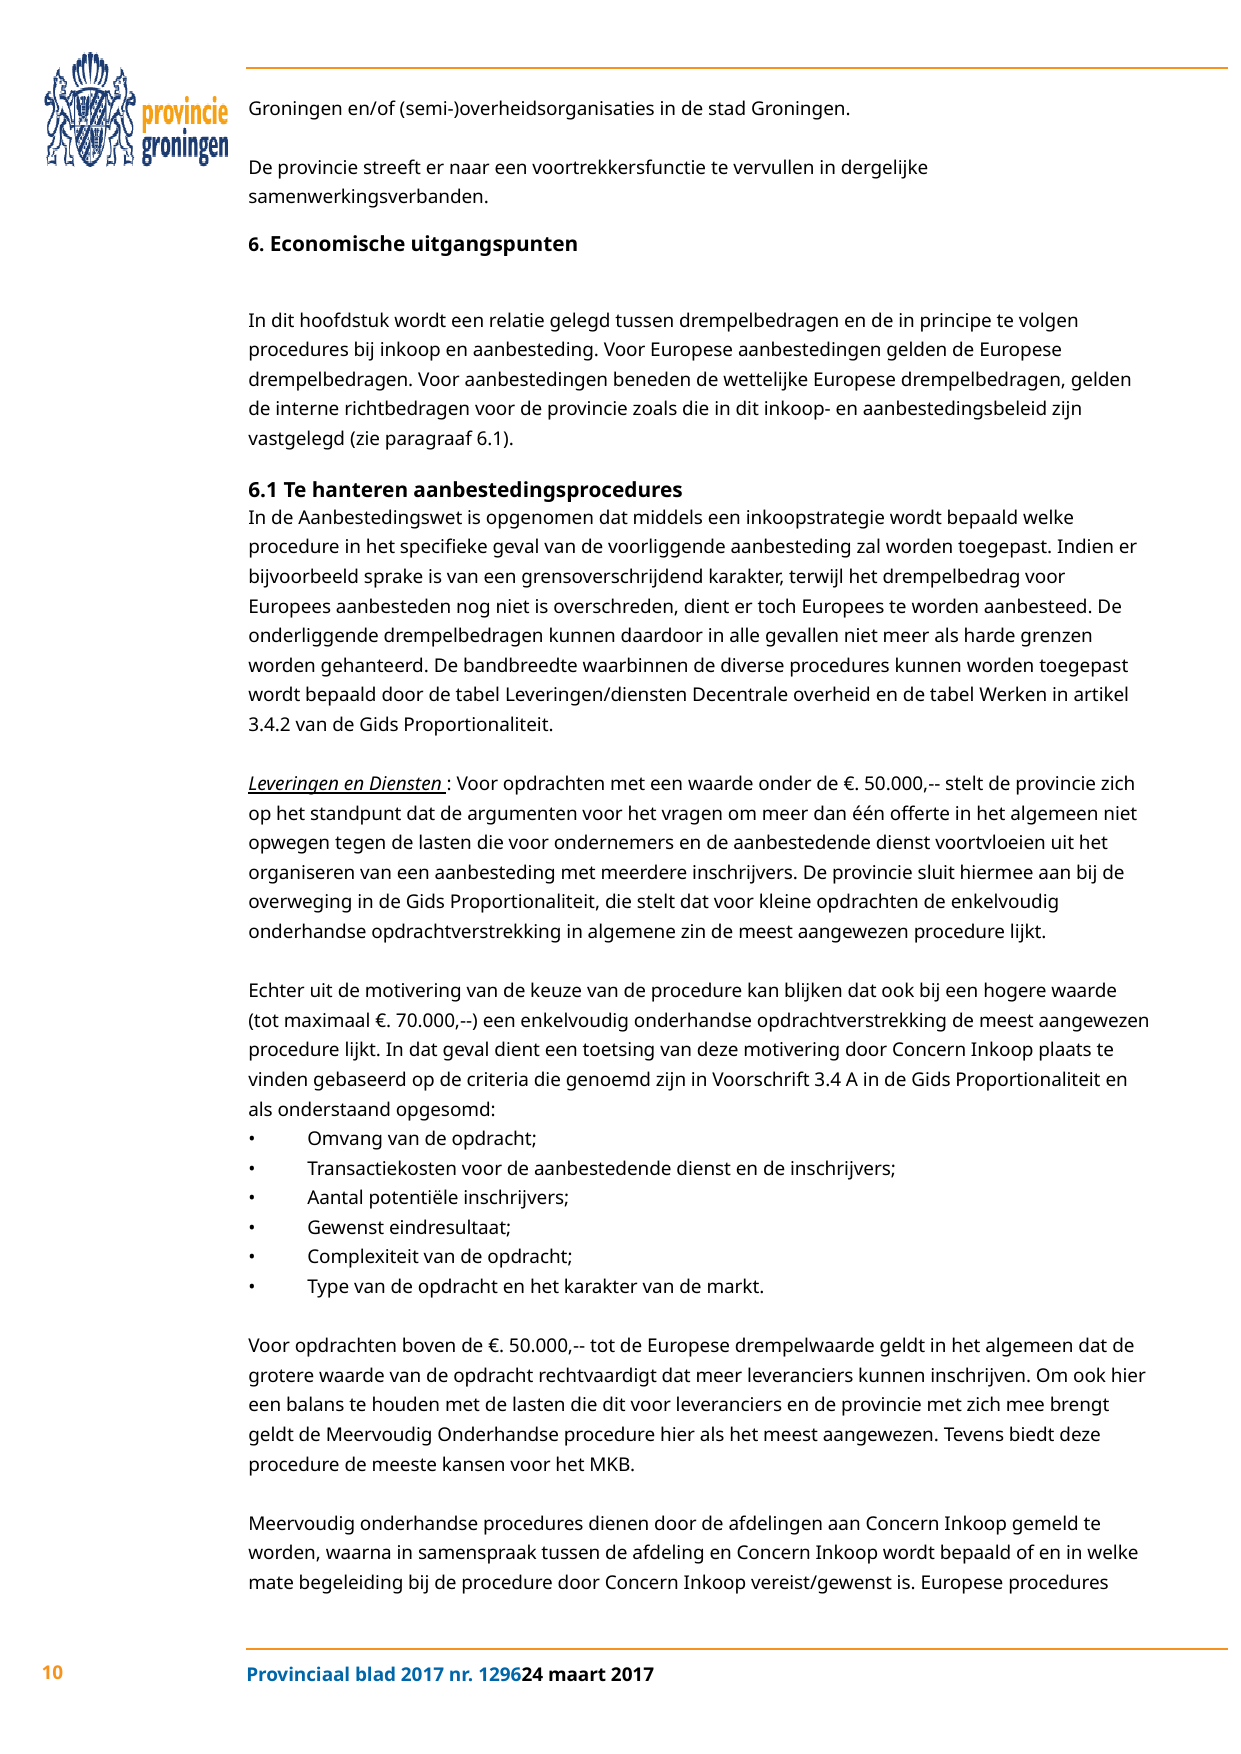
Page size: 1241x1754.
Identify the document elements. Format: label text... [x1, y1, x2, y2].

text In de Aanbestedingswet is opgenomen dat middels een inkoopstrategie wordt bepaald welke procedure in het specifieke geval van de voorliggende aanbesteding zal worden toegepast. Indien er bijvoorbeeld sprake is van een grensoverschrijdend karakter, terwijl het drempelbedrag voor Europees aanbesteden nog niet is overschreden, dient er toch Europees te worden aanbesteed. De onderliggende drempelbedragen kunnen daardoor in alle gevallen niet meer als harde grenzen worden gehanteerd. De bandbreedte waarbinnen de diverse procedures kunnen worden toegepast wordt bepaald door de tabel Leveringen/diensten Decentrale overheid en de tabel Werken in artikel 3.4.2 van de Gids Proportionaliteit. [248, 504, 1152, 737]
text Leveringen en Diensten : Voor opdrachten met een waarde onder de €. 50.000,-- stelt de provincie zich op het standpunt dat de argumenten voor het vragen om meer dan één offerte in het algemeen niet opwegen tegen de lasten die voor ondernemers en de aanbestedende dienst voortvloeien uit het organiseren van een aanbesteding met meerdere inschrijvers. De provincie sluit hiermee aan bij de overweging in de Gids Proportionaliteit, die stelt dat voor kleine opdrachten de enkelvoudig onderhandse opdrachtverstrekking in algemene zin de meest aangewezen procedure lijkt. [248, 770, 1152, 944]
text In dit hoofdstuk wordt een relatie gelegd tussen drempelbedragen en de in principe te volgen procedures bij inkoop en aanbesteding. Voor Europese aanbestedingen gelden de Europese drempelbedragen. Voor aanbestedingen beneden de wettelijke Europese drempelbedragen, gelden de interne richtbedragen voor de provincie zoals die in dit inkoop- en aanbestedingsbeleid zijn vastgelegd (zie paragraaf 6.1). [248, 307, 1152, 451]
text 6. Economische uitgangspunten [248, 229, 1152, 258]
text Meervoudig onderhandse procedures dienen door de afdelingen aan Concern Inkoop gemeld te worden, waarna in samenspraak tussen de afdeling en Concern Inkoop wordt bepaald of en in welke mate begeleiding bij de procedure door Concern Inkoop vereist/gewenst is. Europese procedures [248, 1510, 1152, 1595]
text Voor opdrachten boven de €. 50.000,-- tot de Europese drempelwaarde geldt in het algemeen dat de grotere waarde van de opdracht rechtvaardigt dat meer leveranciers kunnen inschrijven. Om ook hier een balans te houden met de lasten die dit voor leveranciers en de provincie met zich mee brengt geldt de Meervoudig Onderhandse procedure hier als het meest aangewezen. Tevens biedt deze procedure de meeste kansen voor het MKB. [248, 1332, 1152, 1476]
list Transactiekosten voor de aanbestedende dienst en de inschrijvers; [248, 1155, 1152, 1181]
text Echter uit de motivering van de keuze van de procedure kan blijken dat ook bij een hogere waarde (tot maximaal €. 70.000,--) een enkelvoudig onderhandse opdrachtverstrekking de meest aangewezen procedure lijkt. In dat geval dient een toetsing van deze motivering door Concern Inkoop plaats te vinden gebaseerd op de criteria die genoemd zijn in Voorschrift 3.4 A in de Gids Proportionaliteit en als onderstaand opgesomd: [248, 977, 1152, 1121]
list Gewenst eindresultaat; [248, 1214, 1152, 1240]
picture [41, 47, 231, 172]
text De provincie streeft er naar een voortrekkersfunctie te vervullen in dergelijke samenwerkingsverbanden. [248, 154, 1152, 209]
list Complexiteit van de opdracht; [248, 1244, 1152, 1269]
text 6.1 Te hanteren aanbestedingsprocedures [248, 476, 1152, 504]
text Groningen en/of (semi-)overheidsorganisaties in de stad Groningen. [248, 95, 1152, 121]
list Aantal potentiële inschrijvers; [248, 1184, 1152, 1210]
list Type van de opdracht en het karakter van de markt. [248, 1273, 1152, 1299]
list Omvang van de opdracht; [248, 1125, 1152, 1151]
